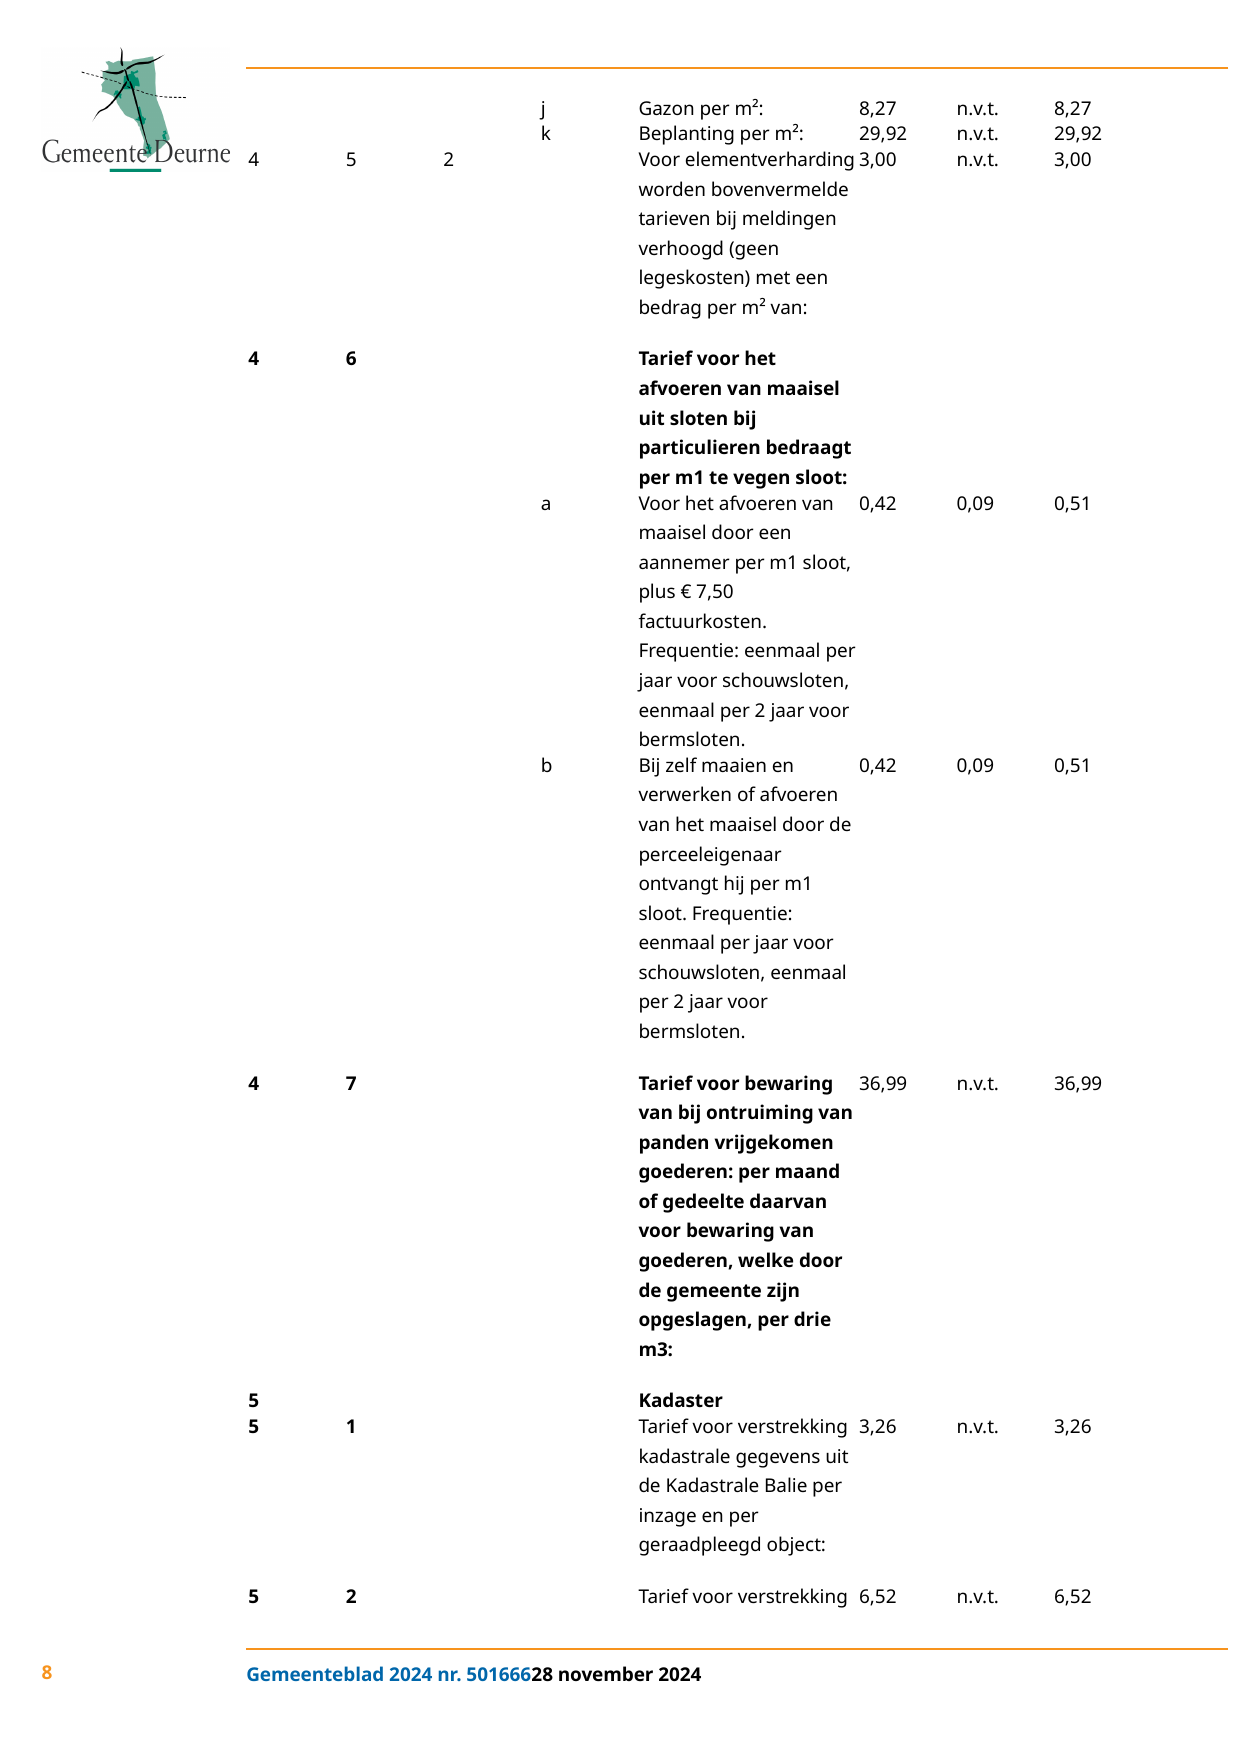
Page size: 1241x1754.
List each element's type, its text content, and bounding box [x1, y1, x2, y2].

table_cell [346, 1044, 443, 1070]
table_cell [956, 1388, 1054, 1413]
table_cell [1054, 1557, 1152, 1583]
table_cell [248, 490, 346, 752]
table_cell 0,42 [859, 490, 956, 752]
table_cell [541, 1583, 638, 1609]
table_cell j [541, 95, 638, 121]
table_cell 5 [248, 1583, 346, 1609]
table_cell k [541, 121, 638, 146]
table_cell [956, 1362, 1054, 1387]
table_cell 36,99 [1054, 1070, 1152, 1362]
table_cell [346, 490, 443, 752]
picture [41, 47, 231, 172]
table_cell [443, 1557, 541, 1583]
table_cell [859, 1388, 956, 1413]
table_cell 0,51 [1054, 490, 1152, 752]
table_cell 5 [248, 1413, 346, 1557]
table_cell 6,52 [859, 1583, 956, 1609]
table_cell [346, 95, 443, 121]
table_cell [443, 121, 541, 146]
table_cell [248, 121, 346, 146]
table_cell n.v.t. [956, 1583, 1054, 1609]
table_cell 29,92 [1054, 121, 1152, 146]
table_cell n.v.t. [956, 1070, 1054, 1362]
table_cell [956, 346, 1054, 490]
table_cell [443, 1388, 541, 1413]
table_cell [443, 346, 541, 490]
table_cell [248, 1362, 346, 1387]
table_cell [541, 1070, 638, 1362]
table_cell n.v.t. [956, 121, 1054, 146]
table_cell [541, 320, 638, 346]
table_cell 0,42 [859, 752, 956, 1044]
table_cell 4 [248, 346, 346, 490]
table_cell 3,00 [859, 146, 956, 320]
table_cell Tarief voor verstrekking kadastrale gegevens uit de Kadastrale Balie per inzage en per geraadpleegd object: [638, 1413, 859, 1557]
table_cell Bij zelf maaien en verwerken of afvoeren van het maaisel door de perceeleigenaar ontvangt hij per m1 sloot. Frequentie: eenmaal per jaar voor schouwsloten, eenmaal per 2 jaar voor bermsloten. [638, 752, 859, 1044]
table_cell [443, 1044, 541, 1070]
table_cell [859, 1044, 956, 1070]
table_cell [541, 1044, 638, 1070]
table_cell [541, 1557, 638, 1583]
table_cell 0,09 [956, 490, 1054, 752]
table_cell [859, 1557, 956, 1583]
table_cell [346, 752, 443, 1044]
table_cell [859, 346, 956, 490]
table_cell Voor het afvoeren van maaisel door een aannemer per m1 sloot, plus € 7,50 factuurkosten. Frequentie: eenmaal per jaar voor schouwsloten, eenmaal per 2 jaar voor bermsloten. [638, 490, 859, 752]
table_cell [956, 1557, 1054, 1583]
table_cell 36,99 [859, 1070, 956, 1362]
table_cell [346, 320, 443, 346]
table_cell [859, 1362, 956, 1387]
table_cell 5 [346, 146, 443, 320]
table_cell 6 [346, 346, 443, 490]
table_cell 3,26 [1054, 1413, 1152, 1557]
table_cell [541, 146, 638, 320]
table_cell 0,09 [956, 752, 1054, 1044]
table_cell Gazon per m²: [638, 95, 859, 121]
table_cell 0,51 [1054, 752, 1152, 1044]
table_cell [248, 95, 346, 121]
table_cell [541, 346, 638, 490]
table_cell 4 [248, 1070, 346, 1362]
table_cell [956, 1044, 1054, 1070]
table_cell [638, 1044, 859, 1070]
table_cell [248, 1557, 346, 1583]
table_cell 6,52 [1054, 1583, 1152, 1609]
table_cell [1054, 320, 1152, 346]
table_cell Kadaster [638, 1388, 859, 1413]
table_cell [443, 320, 541, 346]
table_cell [541, 1388, 638, 1413]
table_cell Beplanting per m²: [638, 121, 859, 146]
table_cell [638, 1362, 859, 1387]
table_cell a [541, 490, 638, 752]
table_cell 3,00 [1054, 146, 1152, 320]
table_cell b [541, 752, 638, 1044]
table_cell [1054, 1044, 1152, 1070]
table_cell [346, 1362, 443, 1387]
table_cell [248, 1044, 346, 1070]
table_cell 8,27 [859, 95, 956, 121]
table_cell [1054, 1362, 1152, 1387]
table_cell 4 [248, 146, 346, 320]
table_cell 8,27 [1054, 95, 1152, 121]
table_cell [443, 752, 541, 1044]
table_cell [443, 1583, 541, 1609]
table_cell n.v.t. [956, 95, 1054, 121]
table_cell 5 [248, 1388, 346, 1413]
table_cell 2 [443, 146, 541, 320]
table_cell [443, 490, 541, 752]
table_cell [443, 1413, 541, 1557]
table_cell [248, 752, 346, 1044]
table_cell Tarief voor bewaring van bij ontruiming van panden vrijgekomen goederen: per maand of gedeelte daarvan voor bewaring van goederen, welke door de gemeente zijn opgeslagen, per drie m3: [638, 1070, 859, 1362]
table_cell [443, 95, 541, 121]
table_cell n.v.t. [956, 1413, 1054, 1557]
table_cell 7 [346, 1070, 443, 1362]
table_cell [956, 320, 1054, 346]
table_cell [541, 1362, 638, 1387]
table_cell [638, 320, 859, 346]
table_cell [1054, 1388, 1152, 1413]
table_cell 29,92 [859, 121, 956, 146]
table_cell [443, 1070, 541, 1362]
table_cell [638, 1557, 859, 1583]
table_cell [346, 1388, 443, 1413]
table_cell 2 [346, 1583, 443, 1609]
table_cell [541, 1413, 638, 1557]
table_cell [346, 121, 443, 146]
table_cell Voor elementverharding worden bovenvermelde tarieven bij meldingen verhoogd (geen legeskosten) met een bedrag per m² van: [638, 146, 859, 320]
table_cell n.v.t. [956, 146, 1054, 320]
table_cell Tarief voor het afvoeren van maaisel uit sloten bij particulieren bedraagt per m1 te vegen sloot: [638, 346, 859, 490]
table_cell [248, 320, 346, 346]
table_cell Tarief voor verstrekking [638, 1583, 859, 1609]
table_cell [346, 1557, 443, 1583]
table_cell 3,26 [859, 1413, 956, 1557]
table_cell [859, 320, 956, 346]
table_cell [1054, 346, 1152, 490]
table_cell [443, 1362, 541, 1387]
table_cell 1 [346, 1413, 443, 1557]
